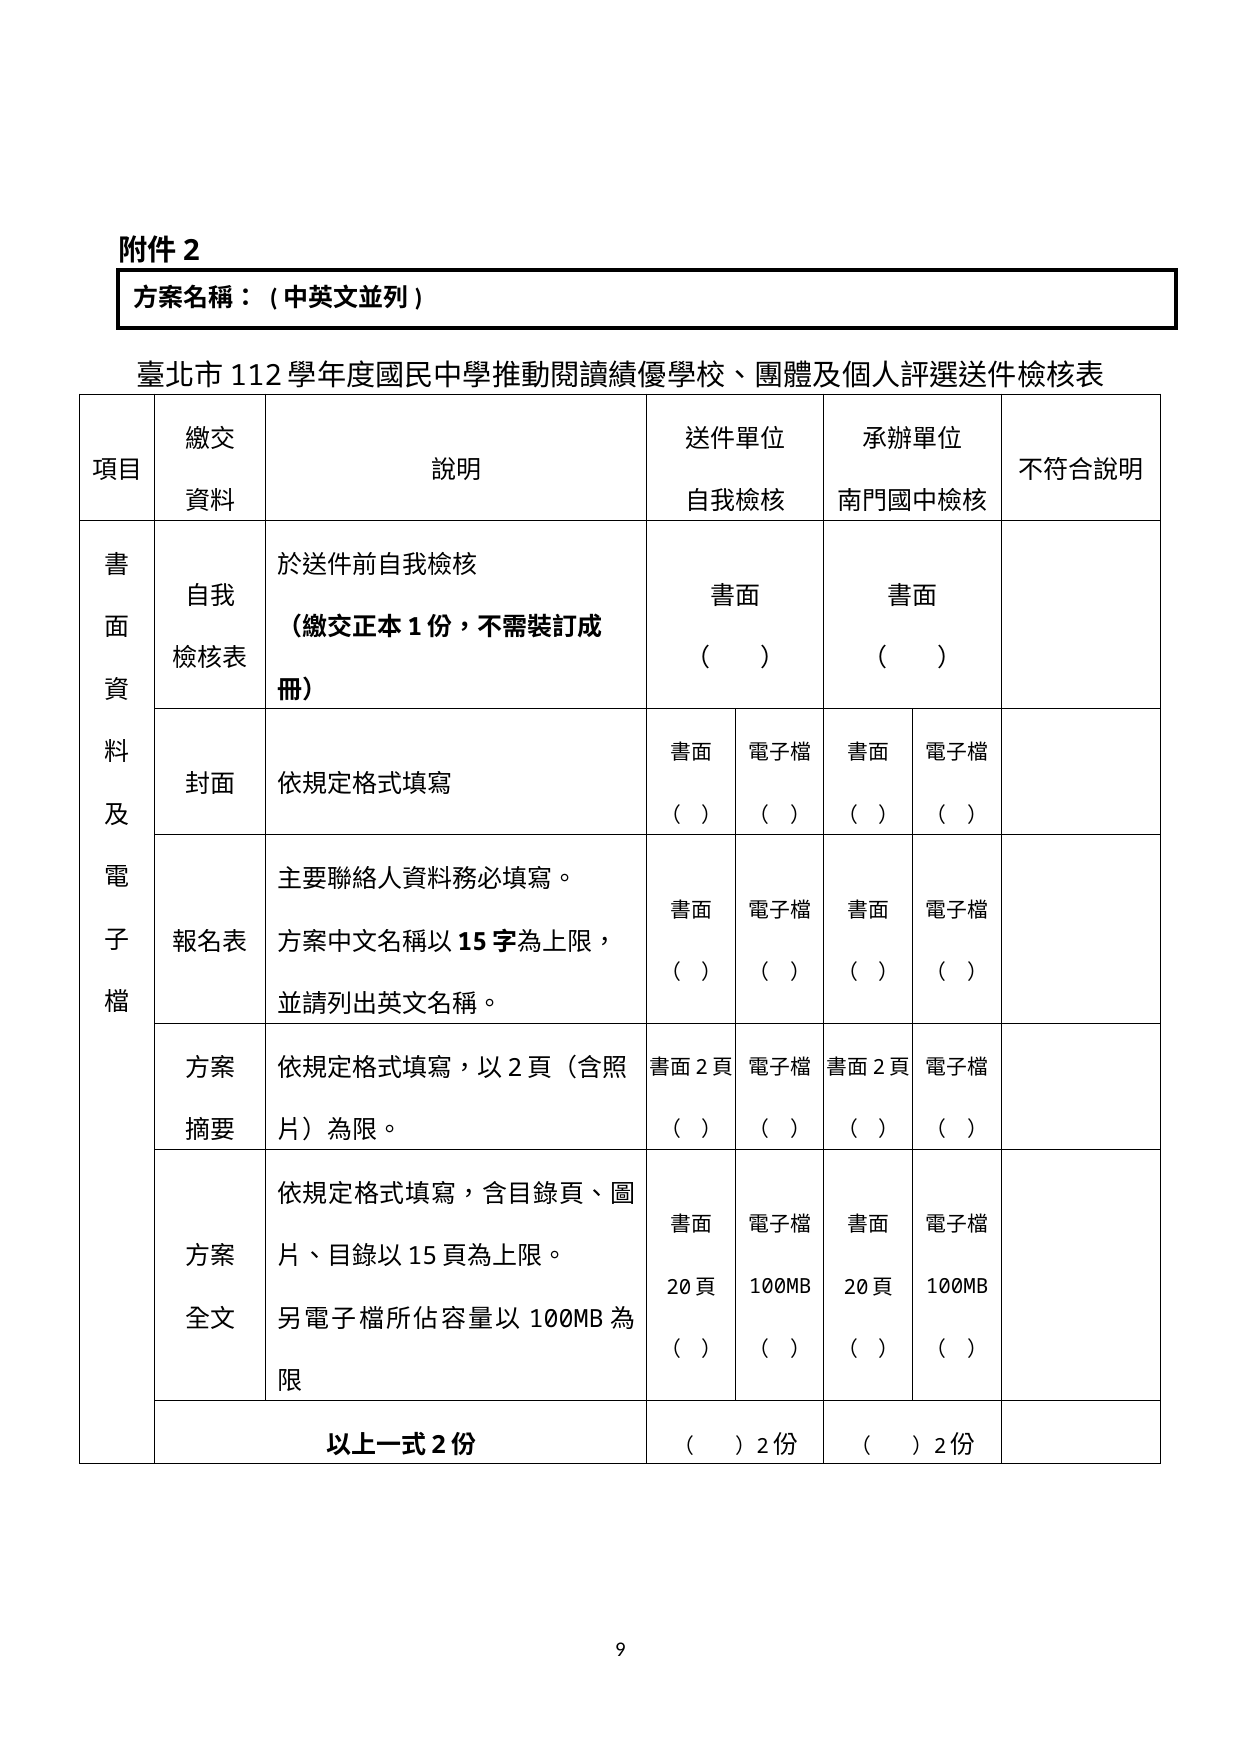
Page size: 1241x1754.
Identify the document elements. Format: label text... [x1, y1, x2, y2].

table_cell 書面 （ ） [647, 521, 823, 708]
table_cell 自我 檢核表 [155, 521, 265, 708]
table_cell （ ）2份 [647, 1401, 823, 1463]
table_cell 方案 全文 [155, 1150, 265, 1400]
table_cell 電子檔 （ ） [736, 709, 823, 834]
table_cell 電子檔100MB （ ） [736, 1150, 823, 1400]
table_cell [1002, 709, 1160, 834]
table_cell [1002, 1024, 1160, 1149]
table_header 繳交 資料 [155, 395, 265, 519]
table_cell 於送件前自我檢核 （繳交正本1份，不需裝訂成冊） [266, 521, 646, 708]
table_cell 書 面 資 料 及 電 子 檔 [80, 521, 154, 1463]
table_cell 電子檔 （ ） [913, 709, 1001, 834]
table_cell [1002, 521, 1160, 708]
table_cell 電子檔 （ ） [736, 835, 823, 1023]
table_cell 書面 （ ） [824, 709, 912, 834]
table_cell 電子檔100MB （ ） [913, 1150, 1001, 1400]
table_cell 主要聯絡人資料務必填寫。 方案中文名稱以15字為上限，並請列出英文名稱。 [266, 835, 646, 1023]
table_cell 書面 （ ） [647, 709, 735, 834]
table_cell 書面 （ ） [824, 835, 912, 1023]
table_header 送件單位 自我檢核 [647, 395, 823, 519]
table_cell [1002, 1150, 1160, 1400]
table_cell 書面2頁 （ ） [647, 1024, 735, 1149]
table_cell 書面 20頁 （ ） [647, 1150, 735, 1400]
table_cell [1002, 1401, 1160, 1463]
table_cell 書面 20頁 （ ） [824, 1150, 912, 1400]
table_cell 封面 [155, 709, 265, 834]
text 附件2 [118, 206, 1122, 268]
table_header 承辦單位 南門國中檢核 [824, 395, 1001, 519]
table_cell 書面 （ ） [824, 521, 1001, 708]
table_header 不符合說明 [1002, 395, 1160, 519]
table_cell 依規定格式填寫，含目錄頁、圖片、目錄以15頁為上限。 另電子檔所佔容量以100MB為限 [266, 1150, 646, 1400]
text 臺北市112學年度國民中學推動閱讀績優學校、團體及個人評選送件檢核表 [118, 331, 1122, 393]
table_cell 電子檔 （ ） [913, 835, 1001, 1023]
table_cell 書面 （ ） [647, 835, 735, 1023]
table_header 說明 [266, 395, 646, 519]
table_cell 依規定格式填寫，以2頁（含照片）為限。 [266, 1024, 646, 1149]
table_cell 電子檔 （ ） [736, 1024, 823, 1149]
table_cell 報名表 [155, 835, 265, 1023]
table_cell 依規定格式填寫 [266, 709, 646, 834]
table_cell 方案 摘要 [155, 1024, 265, 1149]
table_cell （ ）2份 [824, 1401, 1001, 1463]
table_cell 電子檔 （ ） [913, 1024, 1001, 1149]
table_header 項目 [80, 395, 154, 519]
table_cell 書面2頁 （ ） [824, 1024, 912, 1149]
table_cell 以上一式2份 [155, 1401, 646, 1463]
table_cell [1002, 835, 1160, 1023]
